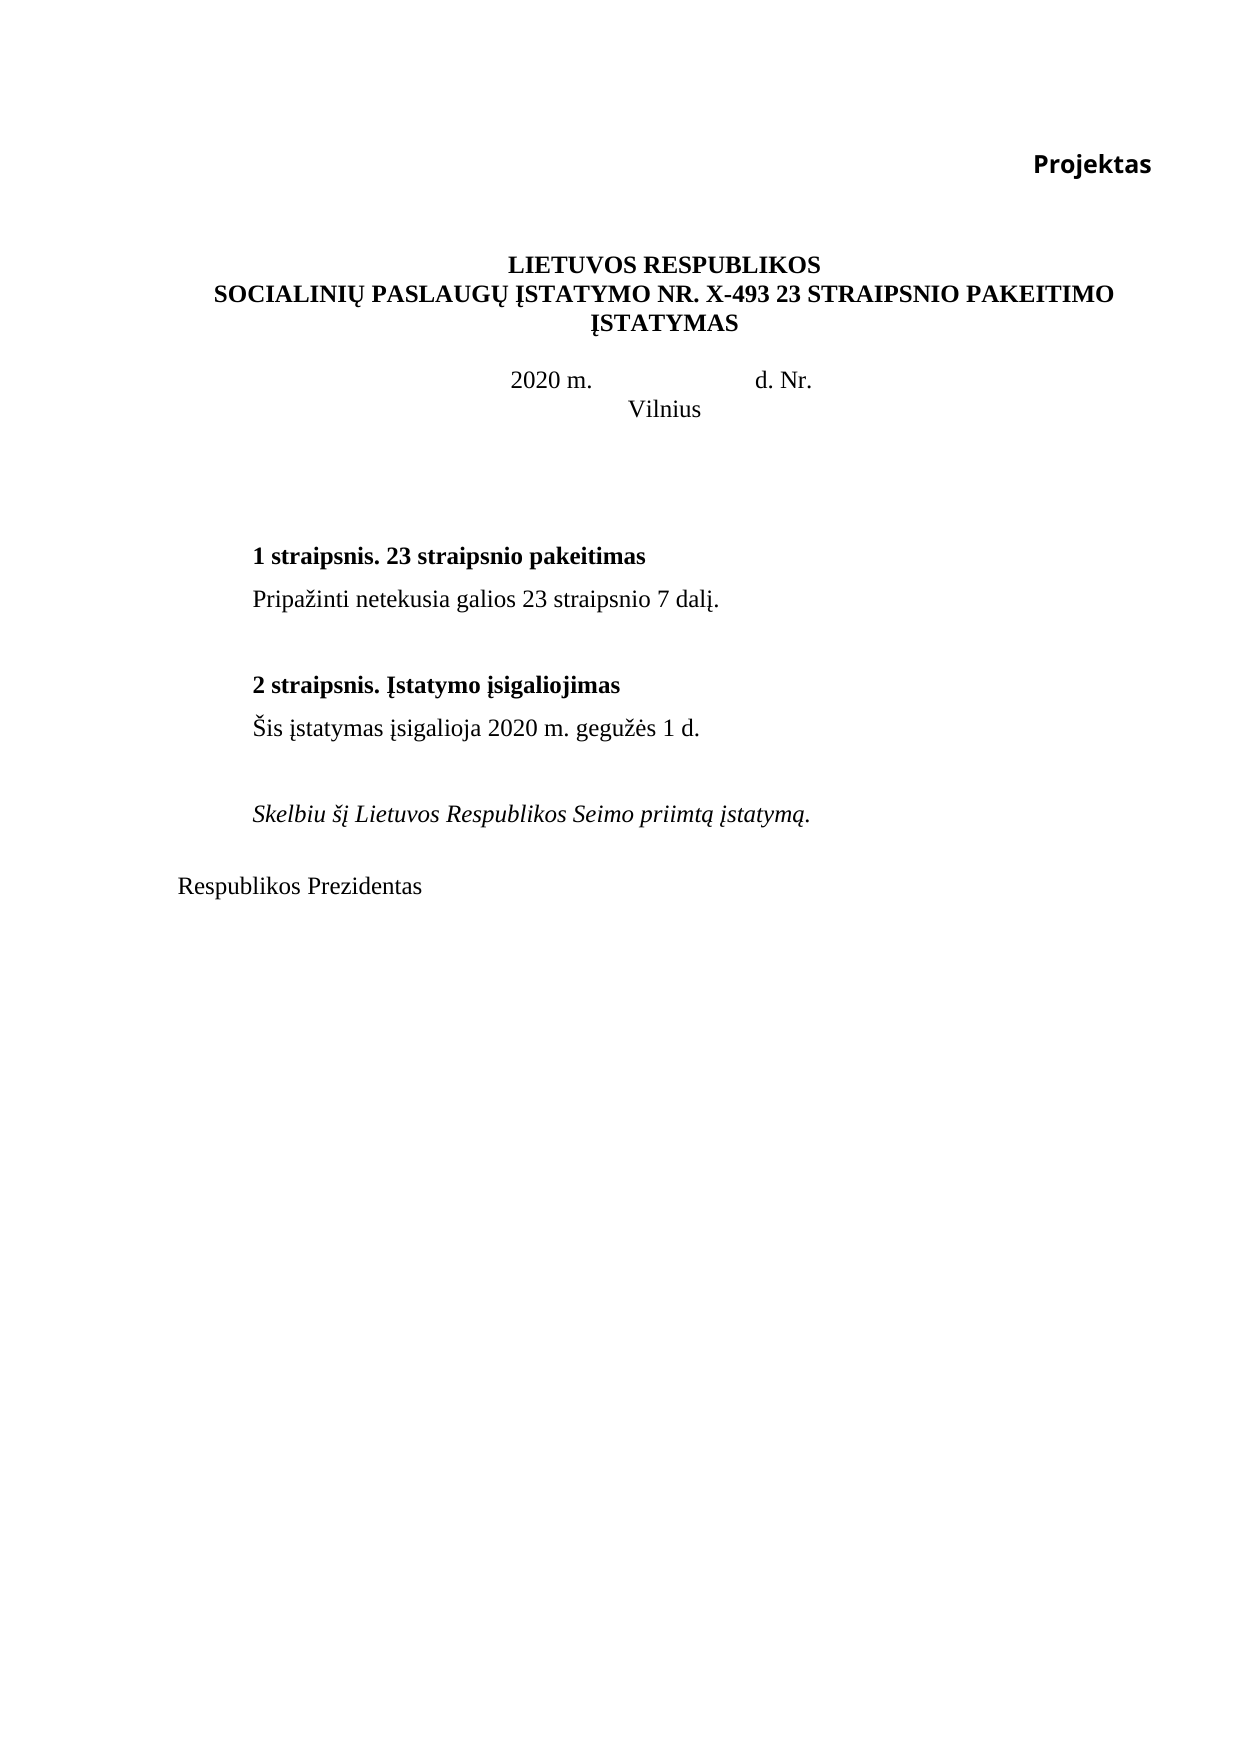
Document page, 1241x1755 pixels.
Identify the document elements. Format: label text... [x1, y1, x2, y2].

text LIETUVOS RESPUBLIKOS [177, 250, 1152, 279]
text Respublikos Prezidentas [177, 871, 1152, 900]
text 2020 m. d. Nr. [177, 365, 1152, 394]
text 2 straipsnis. Įstatymo įsigaliojimas [177, 670, 1152, 699]
text Pripažinti netekusia galios 23 straipsnio 7 dalį. [177, 584, 1152, 613]
text Skelbiu šį Lietuvos Respublikos Seimo priimtą įstatymą. [177, 799, 1152, 828]
text Šis įstatymas įsigalioja 2020 m. gegužės 1 d. [177, 713, 1152, 742]
text 1 straipsnis. 23 straipsnio pakeitimas [177, 541, 1152, 569]
text SOCIALINIŲ PASLAUGŲ ĮSTATYMO NR. X-493 23 STRAIPSNIO PAKEITIMO [177, 279, 1152, 308]
text Vilnius [177, 394, 1152, 423]
text Projektas [177, 147, 1152, 181]
text ĮSTATYMAS [177, 308, 1152, 337]
